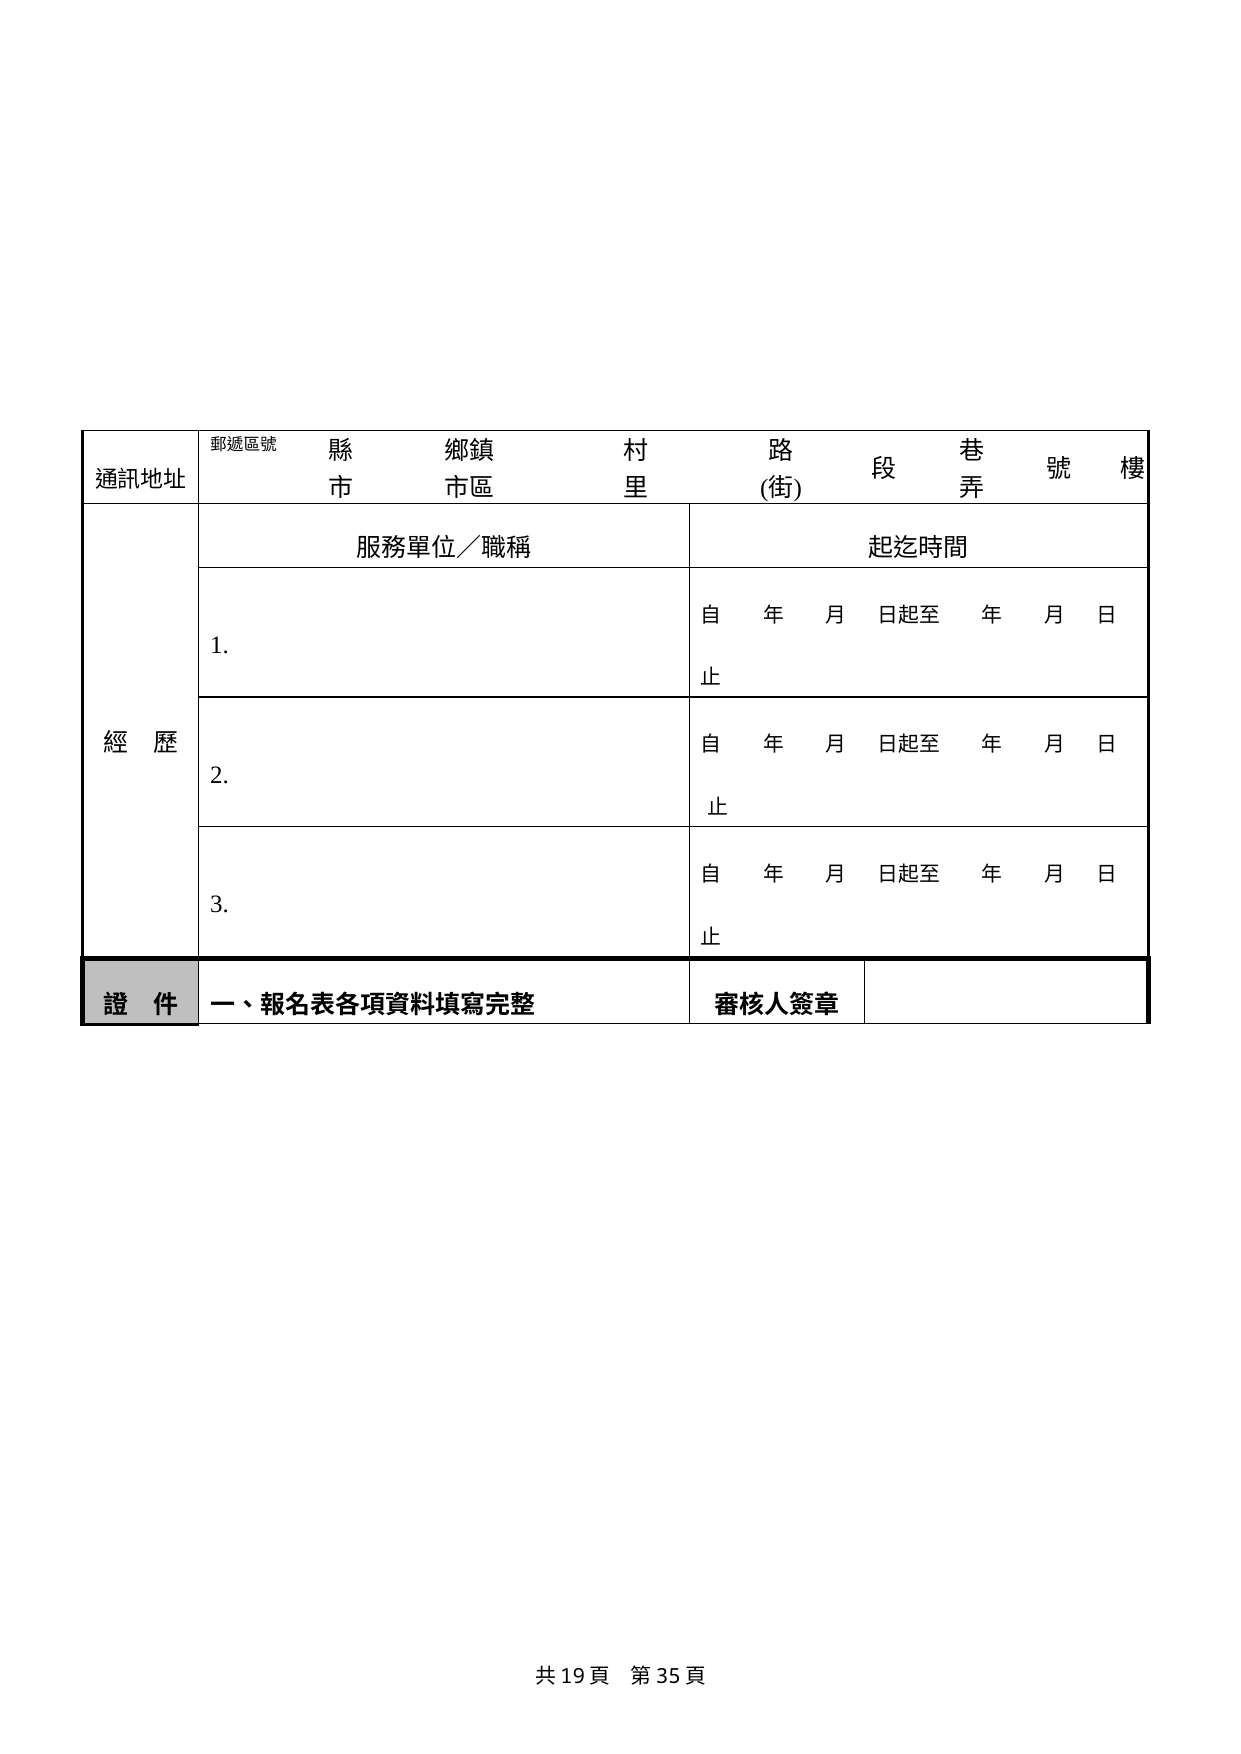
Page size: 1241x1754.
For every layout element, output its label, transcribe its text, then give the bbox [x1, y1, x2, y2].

table_cell 號 [1035, 431, 1079, 503]
table_cell 段 [860, 431, 904, 503]
table_cell 自 年 月 日起至 年 月 日止 [690, 698, 1147, 826]
table_cell 路(街) [744, 431, 817, 503]
table_cell 自 年 月 日起至 年 月 日止 [690, 827, 1147, 956]
table_cell [1150, 503, 1158, 567]
table_cell [992, 431, 1035, 503]
table_cell [672, 431, 744, 503]
table_cell [865, 961, 1146, 1023]
table_cell 鄉鎮市區 [432, 431, 506, 503]
table_cell [904, 431, 948, 503]
table_cell [1079, 431, 1109, 503]
table_cell 經 歷 [84, 504, 198, 956]
table_cell 一、報名表各項資料填寫完整 [199, 961, 689, 1023]
table_cell 1. [199, 568, 689, 696]
table_cell 2. [199, 698, 689, 826]
table_cell [1150, 696, 1158, 826]
table_cell 巷弄 [948, 431, 992, 503]
table_cell 3. [199, 827, 689, 956]
table_cell 通訊地址 [84, 431, 198, 503]
table_cell 服務單位／職稱 [199, 504, 689, 567]
table_cell [1151, 956, 1158, 1023]
table_cell 起迄時間 [690, 504, 1147, 567]
table_cell 村 里 [612, 431, 672, 503]
table_cell [506, 431, 612, 503]
table_cell [817, 431, 860, 503]
table_cell 證 件 [85, 961, 198, 1023]
table_cell 審核人簽章 [690, 961, 864, 1023]
table_cell [1150, 430, 1158, 503]
table_cell 自 年 月 日起至 年 月 日止 [690, 568, 1147, 696]
table_cell 縣 市 [308, 431, 374, 503]
table_cell 樓 [1109, 431, 1147, 503]
table_cell [1150, 567, 1158, 696]
table_cell 郵遞區號 [199, 431, 307, 503]
table_cell [1150, 826, 1158, 956]
table_cell [374, 431, 432, 503]
